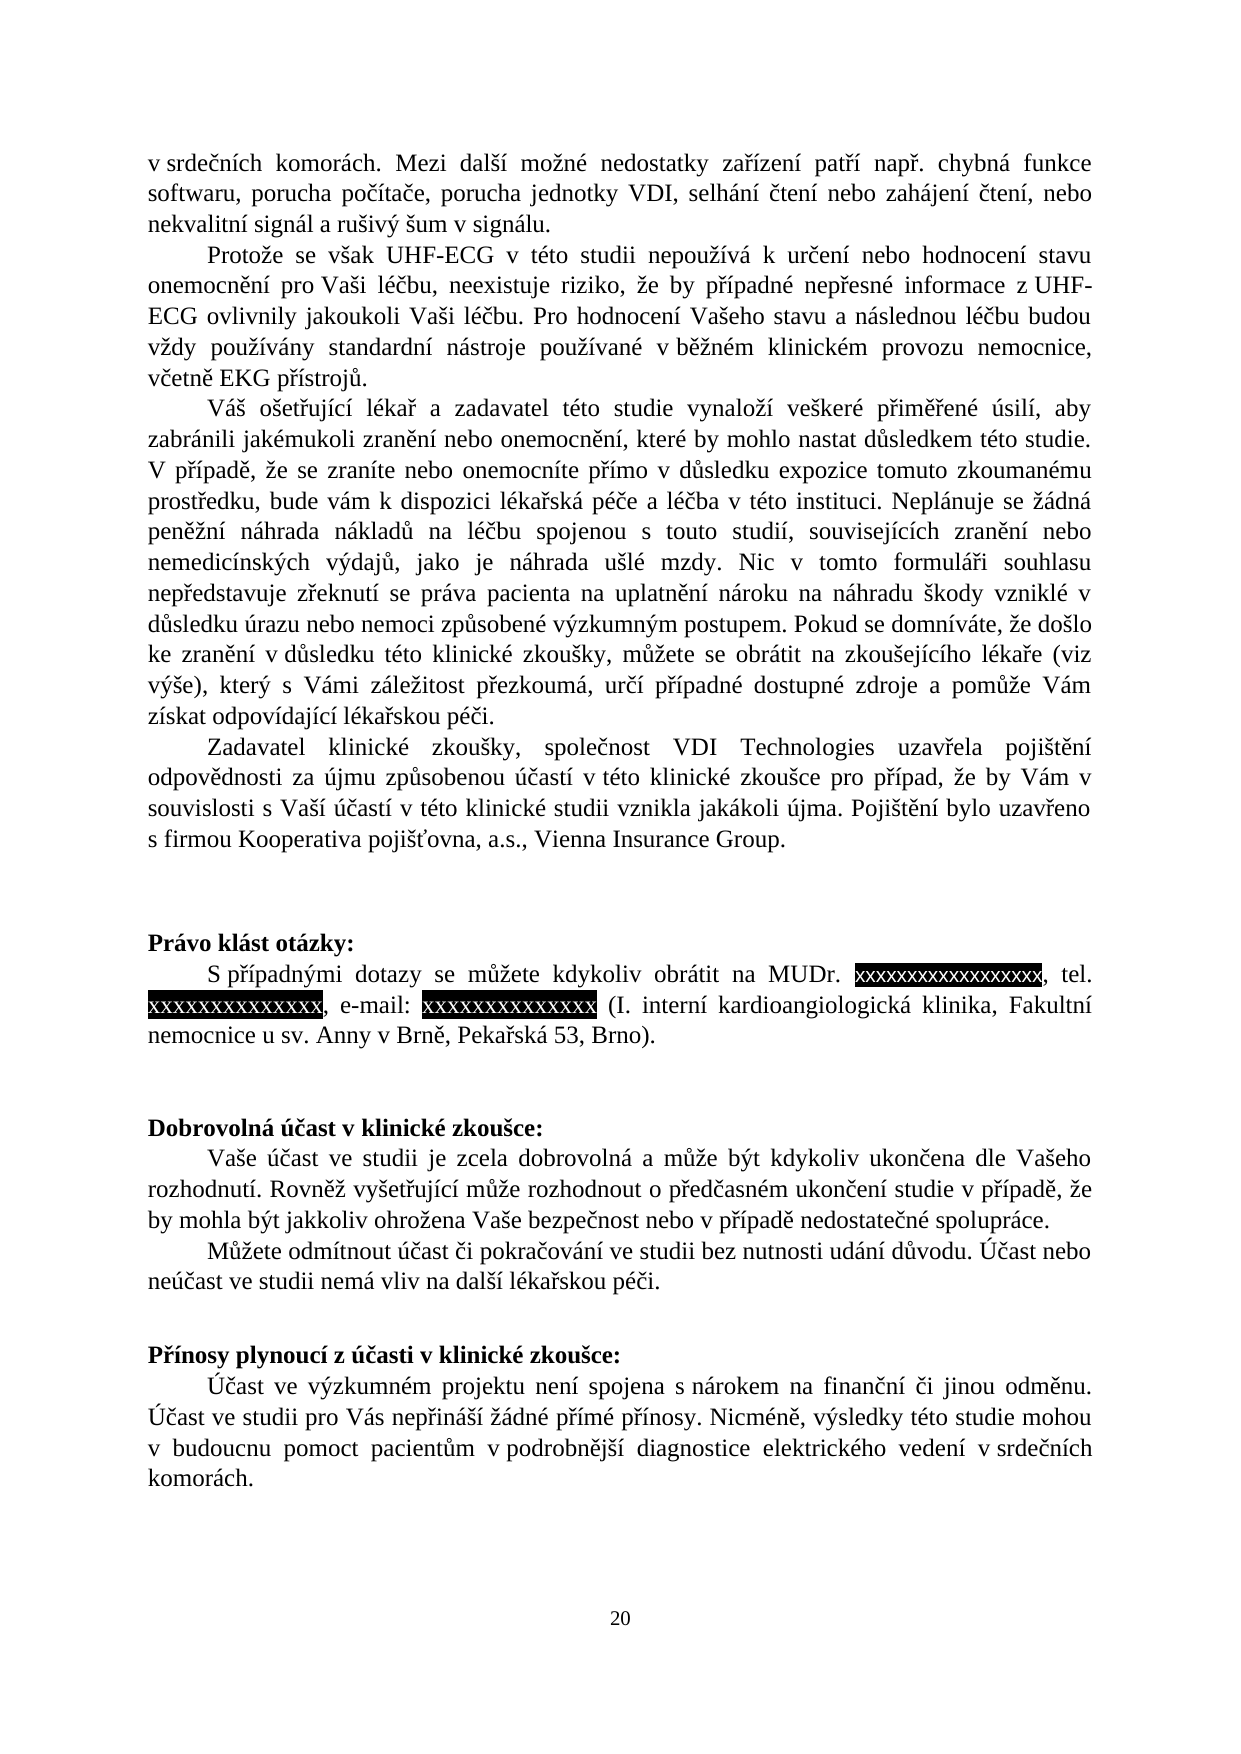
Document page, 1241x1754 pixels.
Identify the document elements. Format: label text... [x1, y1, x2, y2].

text Dobrovolná účast v klinické zkoušce: [148, 1113, 1092, 1142]
text Vaše účast ve studii je zcela dobrovolná a může být kdykoliv ukončena dle Vašeho rozhodnutí. Rovněž vyšetřující může rozhodnout o předčasném ukončení studie v případě, že by mohla být jakkoliv ohrožena Vaše bezpečnost nebo v případě nedostatečné spolupráce. [148, 1143, 1092, 1234]
text v srdečních komorách. Mezi další možné nedostatky zařízení patří např. chybná funkce softwaru, porucha počítače, porucha jednotky VDI, selhání čtení nebo zahájení čtení, nebo nekvalitní signál a rušivý šum v signálu. [148, 148, 1092, 238]
text Protože se však UHF-ECG v této studii nepoužívá k určení nebo hodnocení stavu onemocnění pro Vaši léčbu, neexistuje riziko, že by případné nepřesné informace z UHF-ECG ovlivnily jakoukoli Vaši léčbu. Pro hodnocení Vašeho stavu a následnou léčbu budou vždy používány standardní nástroje používané v běžném klinickém provozu nemocnice, včetně EKG přístrojů. [148, 240, 1092, 392]
text Můžete odmítnout účast či pokračování ve studii bez nutnosti udání důvodu. Účast nebo neúčast ve studii nemá vliv na další lékařskou péči. [148, 1236, 1092, 1295]
text Přínosy plynoucí z účasti v klinické zkoušce: [148, 1340, 1092, 1369]
text Účast ve výzkumném projektu není spojena s nárokem na finanční či jinou odměnu. Účast ve studii pro Vás nepřináší žádné přímé přínosy. Nicméně, výsledky této studie mohou v budoucnu pomoct pacientům v podrobnější diagnostice elektrického vedení v srdečních komorách. [148, 1371, 1092, 1492]
text Zadavatel klinické zkoušky, společnost VDI Technologies uzavřela pojištění odpovědnosti za újmu způsobenou účastí v této klinické zkoušce pro případ, že by Vám v souvislosti s Vaší účastí v této klinické studii vznikla jakákoli újma. Pojištění bylo uzavřeno s firmou Kooperativa pojišťovna, a.s., Vienna Insurance Group. [148, 732, 1092, 852]
text Váš ošetřující lékař a zadavatel této studie vynaloží veškeré přiměřené úsilí, aby zabránili jakémukoli zranění nebo onemocnění, které by mohlo nastat důsledkem této studie. V případě, že se zraníte nebo onemocníte přímo v důsledku expozice tomuto zkoumanému prostředku, bude vám k dispozici lékařská péče a léčba v této instituci. Neplánuje se žádná peněžní náhrada nákladů na léčbu spojenou s touto studií, souvisejících zranění nebo nemedicínských výdajů, jako je náhrada ušlé mzdy. Nic v tomto formuláři souhlasu nepředstavuje zřeknutí se práva pacienta na uplatnění nároku na náhradu škody vzniklé v důsledku úrazu nebo nemoci způsobené výzkumným postupem. Pokud se domníváte, že došlo ke zranění v důsledku této klinické zkoušky, můžete se obrátit na zkoušejícího lékaře (viz výše), který s Vámi záležitost přezkoumá, určí případné dostupné zdroje a pomůže Vám získat odpovídající lékařskou péči. [148, 393, 1092, 729]
text S případnými dotazy se můžete kdykoliv obrátit na MUDr. xxxxxxxxxxxxxxxxxx, tel. xxxxxxxxxxxxxx, e-mail: xxxxxxxxxxxxxx (I. interní kardioangiologická klinika, Fakultní nemocnice u sv. Anny v Brně, Pekařská 53, Brno). [148, 959, 1092, 1049]
text Právo klást otázky: [148, 928, 1092, 957]
